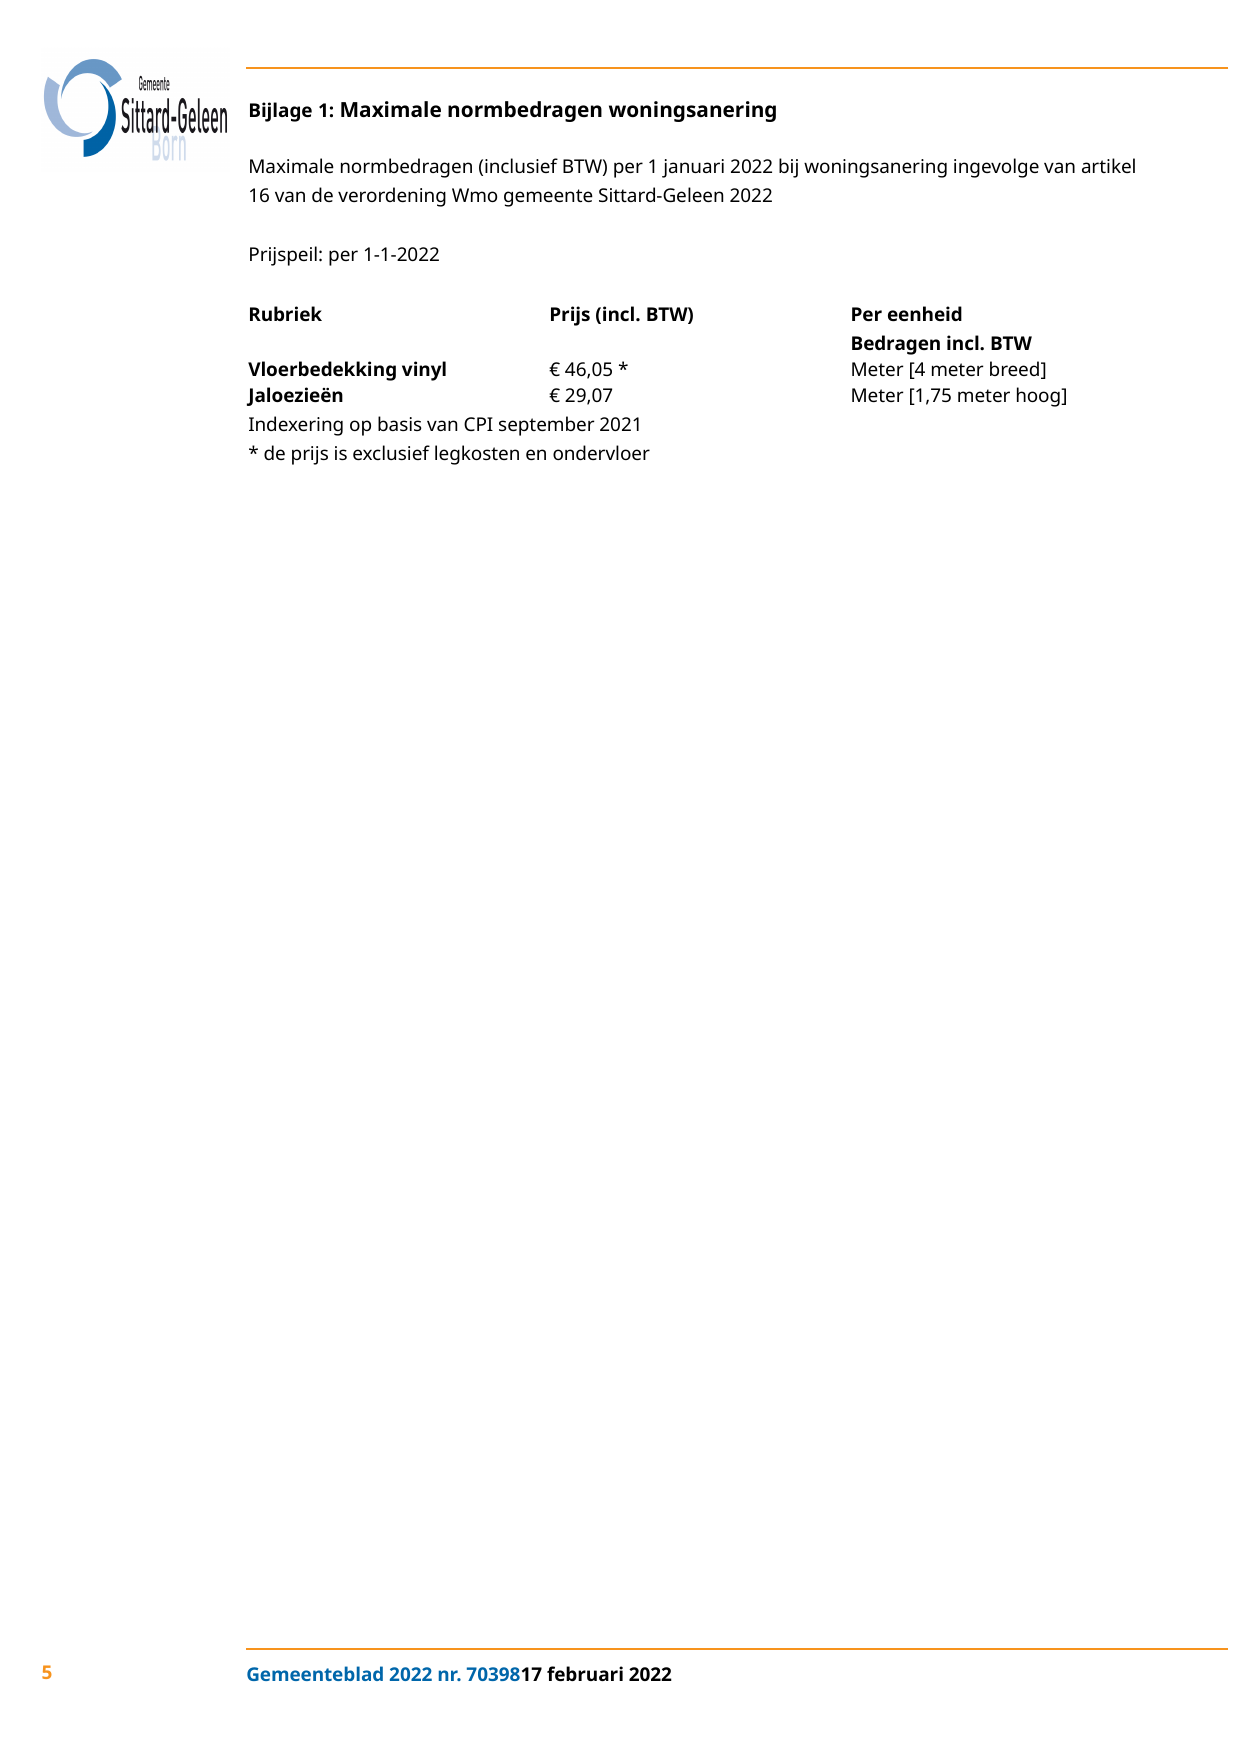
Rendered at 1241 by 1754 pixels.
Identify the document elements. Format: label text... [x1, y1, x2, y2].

text Prijspeil: per 1-1-2022 [248, 242, 1152, 267]
table_header Per eenheid Bedragen incl. BTW [850, 301, 1152, 356]
picture [41, 47, 231, 172]
table_header Prijs (incl. BTW) [549, 301, 850, 356]
table_cell Meter [4 meter breed] [850, 356, 1152, 382]
table_cell Jaloezieën [248, 382, 549, 408]
text Bijlage 1: Maximale normbedragen woningsanering [248, 95, 1152, 123]
text Maximale normbedragen (inclusief BTW) per 1 januari 2022 bij woningsanering ingevolge van artikel 16 van de verordening Wmo gemeente Sittard-Geleen 2022 [248, 153, 1152, 208]
table_header Rubriek [248, 301, 549, 356]
text Indexering op basis van CPI september 2021 [248, 411, 1152, 437]
table_cell Vloerbedekking vinyl [248, 356, 549, 382]
table_cell € 46,05 * [549, 356, 850, 382]
text * de prijs is exclusief legkosten en ondervloer [248, 441, 1152, 466]
table_cell € 29,07 [549, 382, 850, 408]
table_cell Meter [1,75 meter hoog] [850, 382, 1152, 408]
